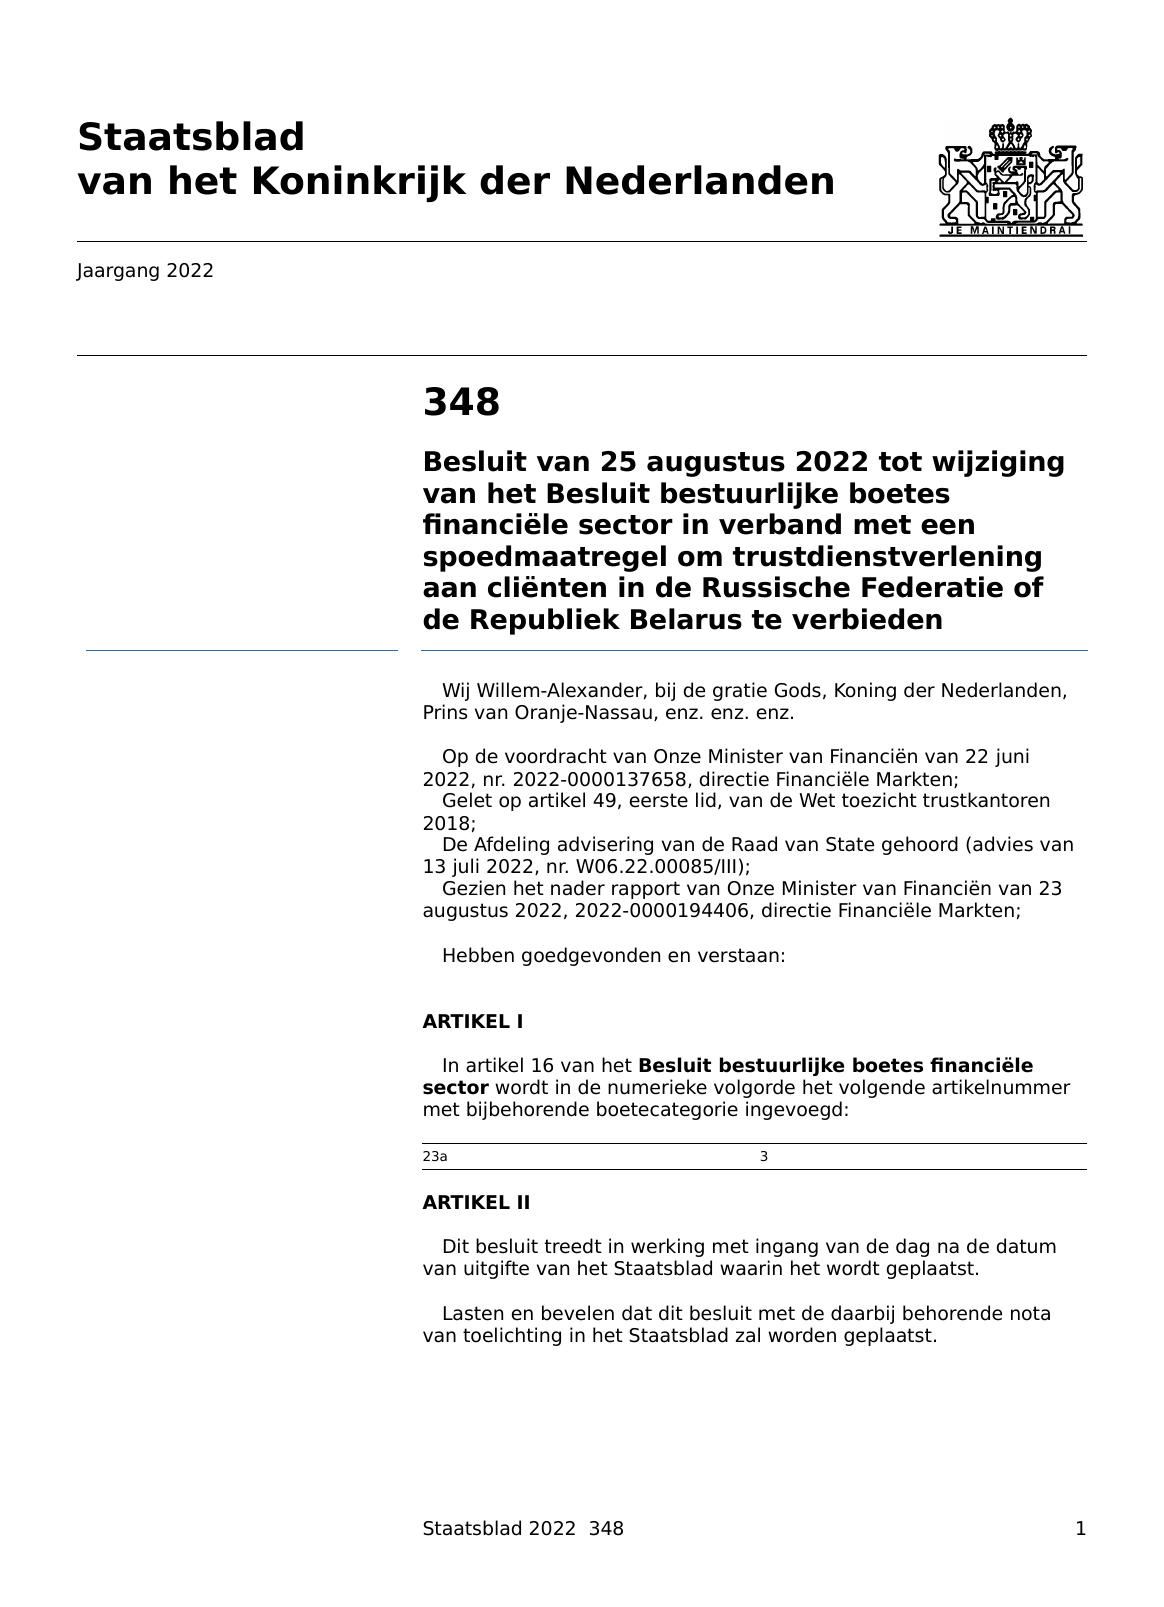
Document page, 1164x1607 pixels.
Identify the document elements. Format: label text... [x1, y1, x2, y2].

table_header 3 [754, 1144, 1087, 1169]
subtitle ARTIKEL II [422, 1192, 1087, 1214]
text De Afdeling advisering van de Raad van State gehoord (advies van 13 juli 2022, nr. W06.22.00085/III); [422, 834, 1087, 878]
text Op de voordracht van Onze Minister van Financiën van 22 juni 2022, nr. 2022-0000137658, directie Financiële Markten; [422, 746, 1087, 790]
table_cell Jaargang 2022 [77, 242, 1087, 355]
picture [936, 115, 1087, 240]
subtitle 348 [422, 381, 1087, 424]
text Dit besluit treedt in werking met ingang van de dag na de datum van uitgifte van het Staatsblad waarin het wordt geplaatst. [422, 1236, 1087, 1280]
table_header Staatsblad van het Koninkrijk der Nederlanden [77, 100, 886, 241]
text Hebben goedgevonden en verstaan: [422, 944, 1087, 966]
text Gezien het nader rapport van Onze Minister van Financiën van 23 augustus 2022, 2022-0000194406, directie Financiële Markten; [422, 878, 1087, 922]
text Lasten en bevelen dat dit besluit met de daarbij behorende nota van toelichting in het Staatsblad zal worden geplaatst. [422, 1302, 1087, 1346]
table_header 23a [422, 1144, 754, 1169]
text Besluit van 25 augustus 2022 tot wijziging van het Besluit bestuurlijke boetes financiële sector in verband met een spoedmaatregel om trustdienstverlening aan cliënten in de Russische Federatie of de Republiek Belarus te verbieden [422, 447, 1087, 636]
text Wij Willem-Alexander, bij de gratie Gods, Koning der Nederlanden, Prins van Oranje-Nassau, enz. enz. enz. [422, 680, 1087, 724]
text Gelet op artikel 49, eerste lid, van de Wet toezicht trustkantoren 2018; [422, 790, 1087, 834]
text In artikel 16 van het Besluit bestuurlijke boetes financiële sector wordt in de numerieke volgorde het volgende artikelnummer met bijbehorende boetecategorie ingevoegd: [422, 1055, 1087, 1121]
subtitle ARTIKEL I [422, 1011, 1087, 1033]
table_header [886, 100, 1087, 241]
